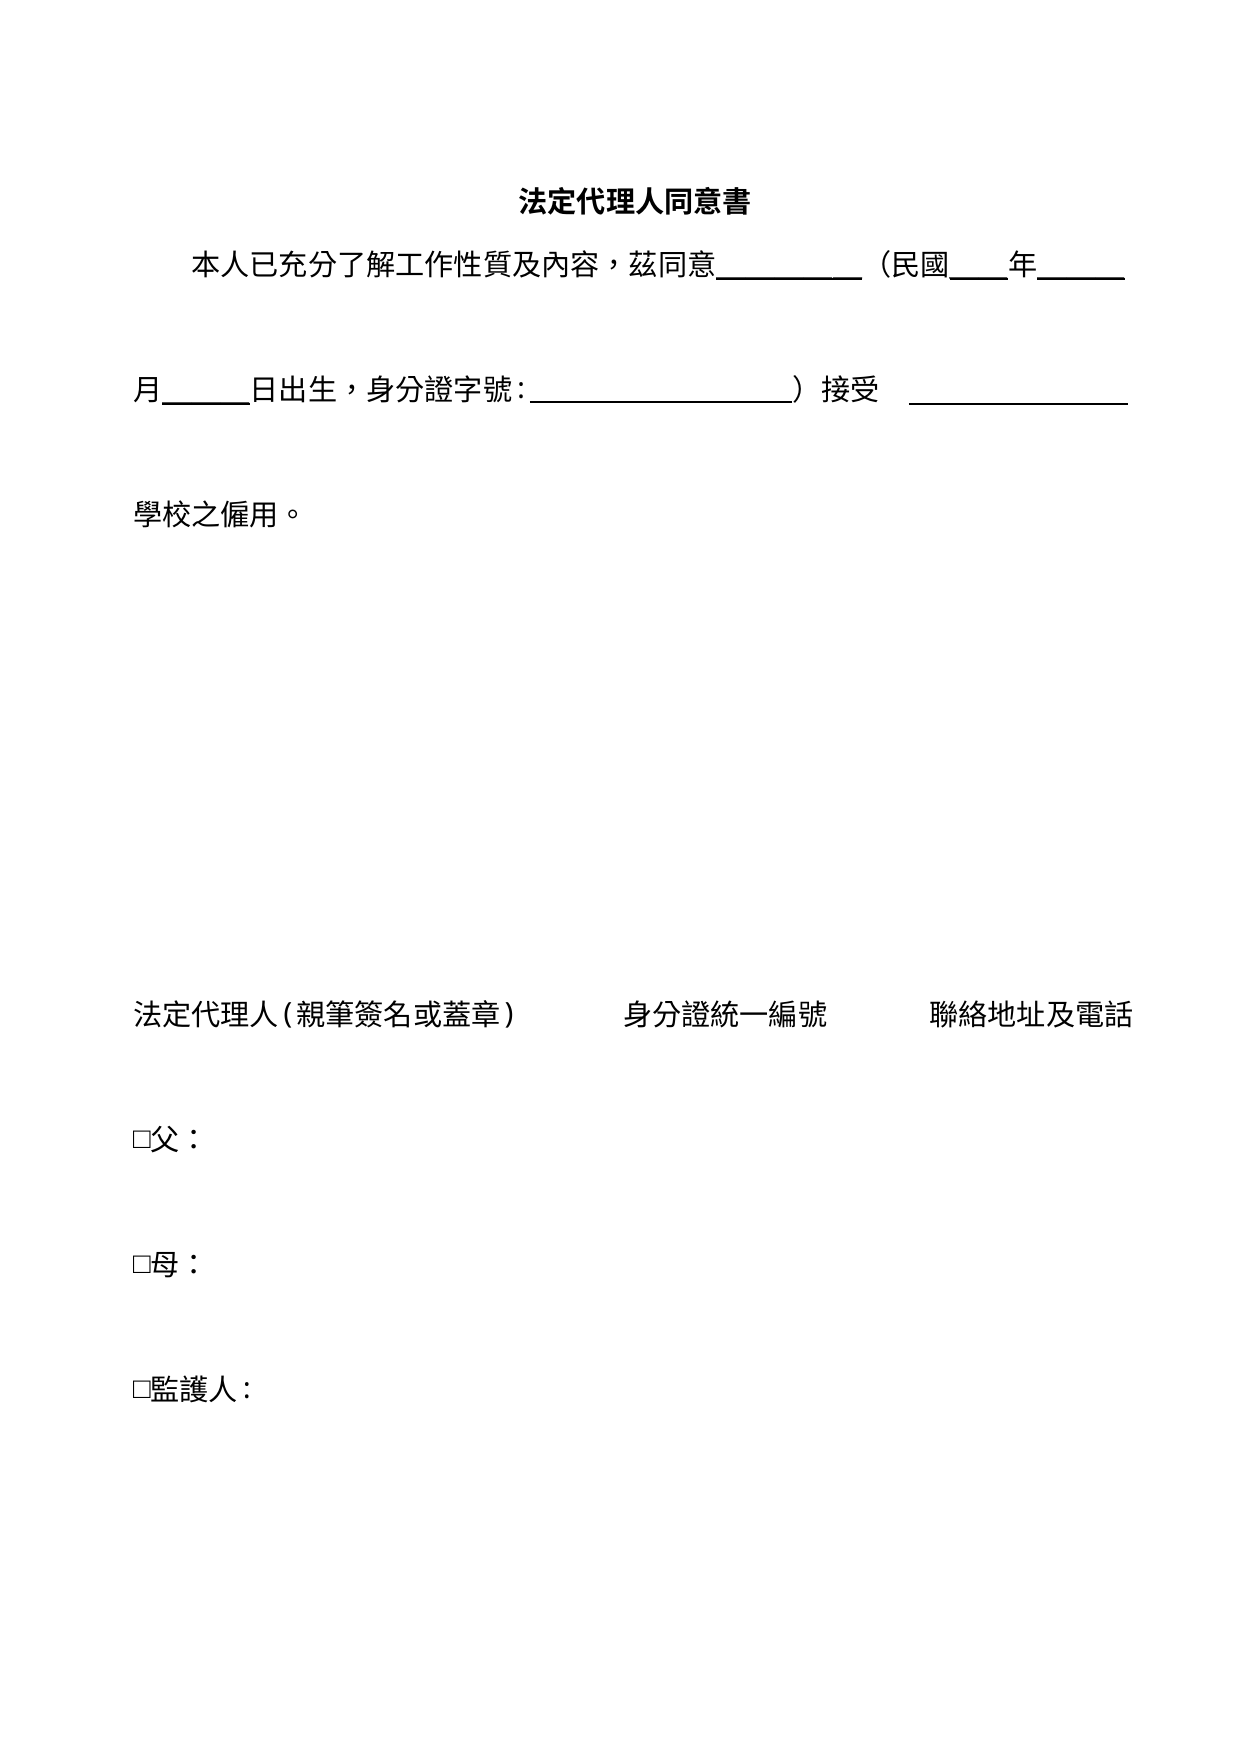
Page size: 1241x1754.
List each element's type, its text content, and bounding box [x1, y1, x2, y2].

text □監護人: [133, 1346, 1137, 1408]
text 法定代理人同意書 [133, 158, 1137, 221]
text □母： [133, 1221, 1137, 1283]
text 法定代理人(親筆簽名或蓋章) 身分證統一編號 聯絡地址及電話 [133, 971, 1137, 1033]
text □父： [133, 1096, 1137, 1158]
text 本人已充分了解工作性質及內容，茲同意＿＿＿＿＿（民國＿＿年＿＿＿月＿＿＿日出生，身分證字號: ）接受 學校之僱用。 [133, 221, 1137, 533]
